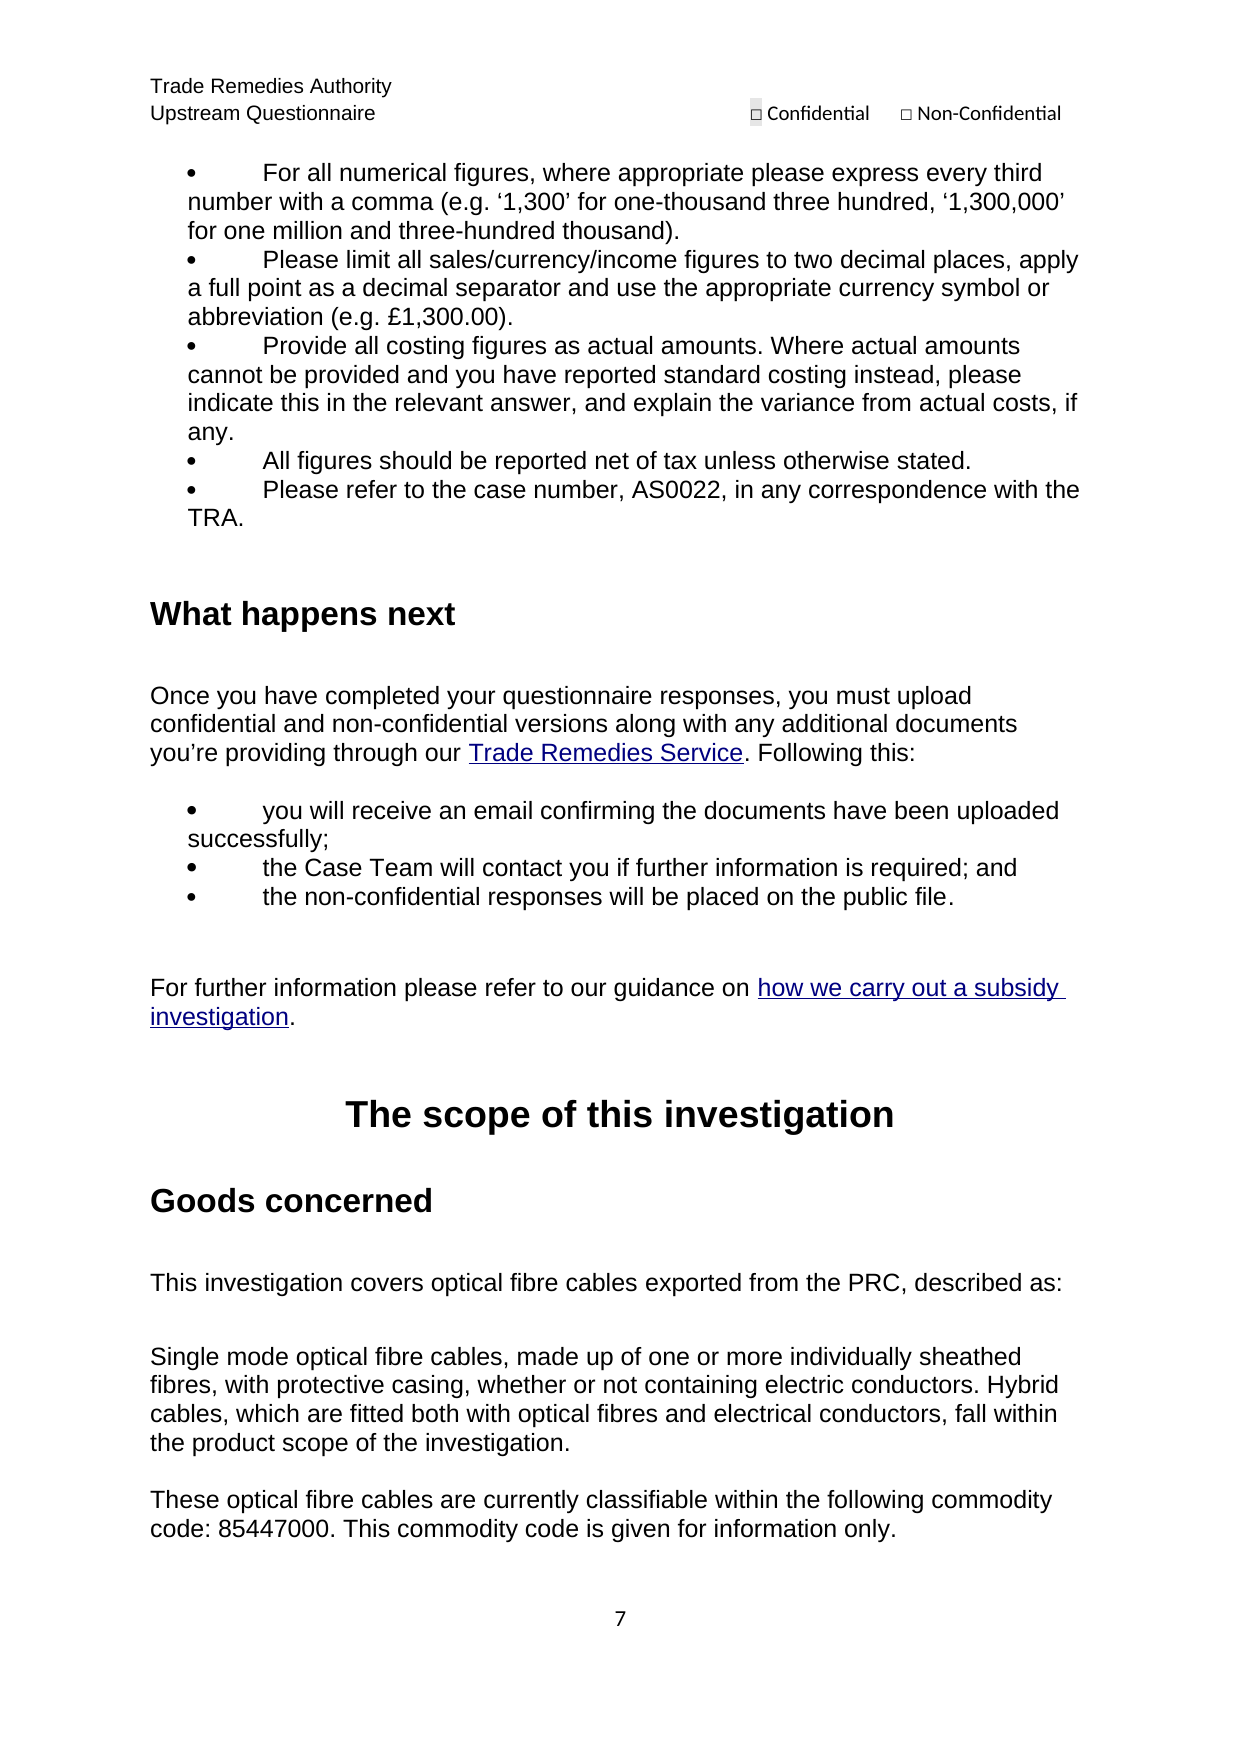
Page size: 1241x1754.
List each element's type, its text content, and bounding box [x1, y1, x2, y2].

text For further information please refer to our guidance on how we carry out a subsidy investigation. [150, 973, 1090, 1030]
list Provide all costing figures as actual amounts. Where actual amounts cannot be provided and you have reported standard costing instead, please indicate this in the relevant answer, and explain the variance from actual costs, if any. [187, 331, 1090, 446]
subtitle What happens next [150, 594, 1090, 633]
subtitle The scope of this investigation [150, 1092, 1090, 1136]
list you will receive an email confirming the documents have been uploaded successfully; [187, 796, 1090, 853]
text Once you have completed your questionnaire responses, you must upload confidential and non-confidential versions along with any additional documents you’re providing through our Trade Remedies Service. Following this: [150, 681, 1090, 767]
list Please limit all sales/currency/income figures to two decimal places, apply a full point as a decimal separator and use the appropriate currency symbol or abbreviation (e.g. £1,300.00). [187, 244, 1090, 331]
list the Case Team will contact you if further information is required; and [187, 853, 1090, 882]
text Single mode optical fibre cables, made up of one or more individually sheathed fibres, with protective casing, whether or not containing electric conductors. Hybrid cables, which are fitted both with optical fibres and electrical conductors, fall within the product scope of the investigation. [150, 1342, 1090, 1457]
list All figures should be reported net of tax unless otherwise stated. [187, 446, 1090, 474]
subtitle Goods concerned [150, 1181, 1090, 1219]
list For all numerical figures, where appropriate please express every third number with a comma (e.g. ‘1,300’ for one-thousand three hundred, ‘1,300,000’ for one million and three-hundred thousand). [187, 158, 1090, 244]
text These optical fibre cables are currently classifiable within the following commodity code: 85447000. This commodity code is given for information only. [150, 1485, 1090, 1543]
text This investigation covers optical fibre cables exported from the PRC, described as: [150, 1267, 1090, 1296]
list Please refer to the case number, AS0022, in any correspondence with the TRA. [187, 474, 1090, 532]
list the non-confidential responses will be placed on the public file. [187, 882, 1090, 911]
